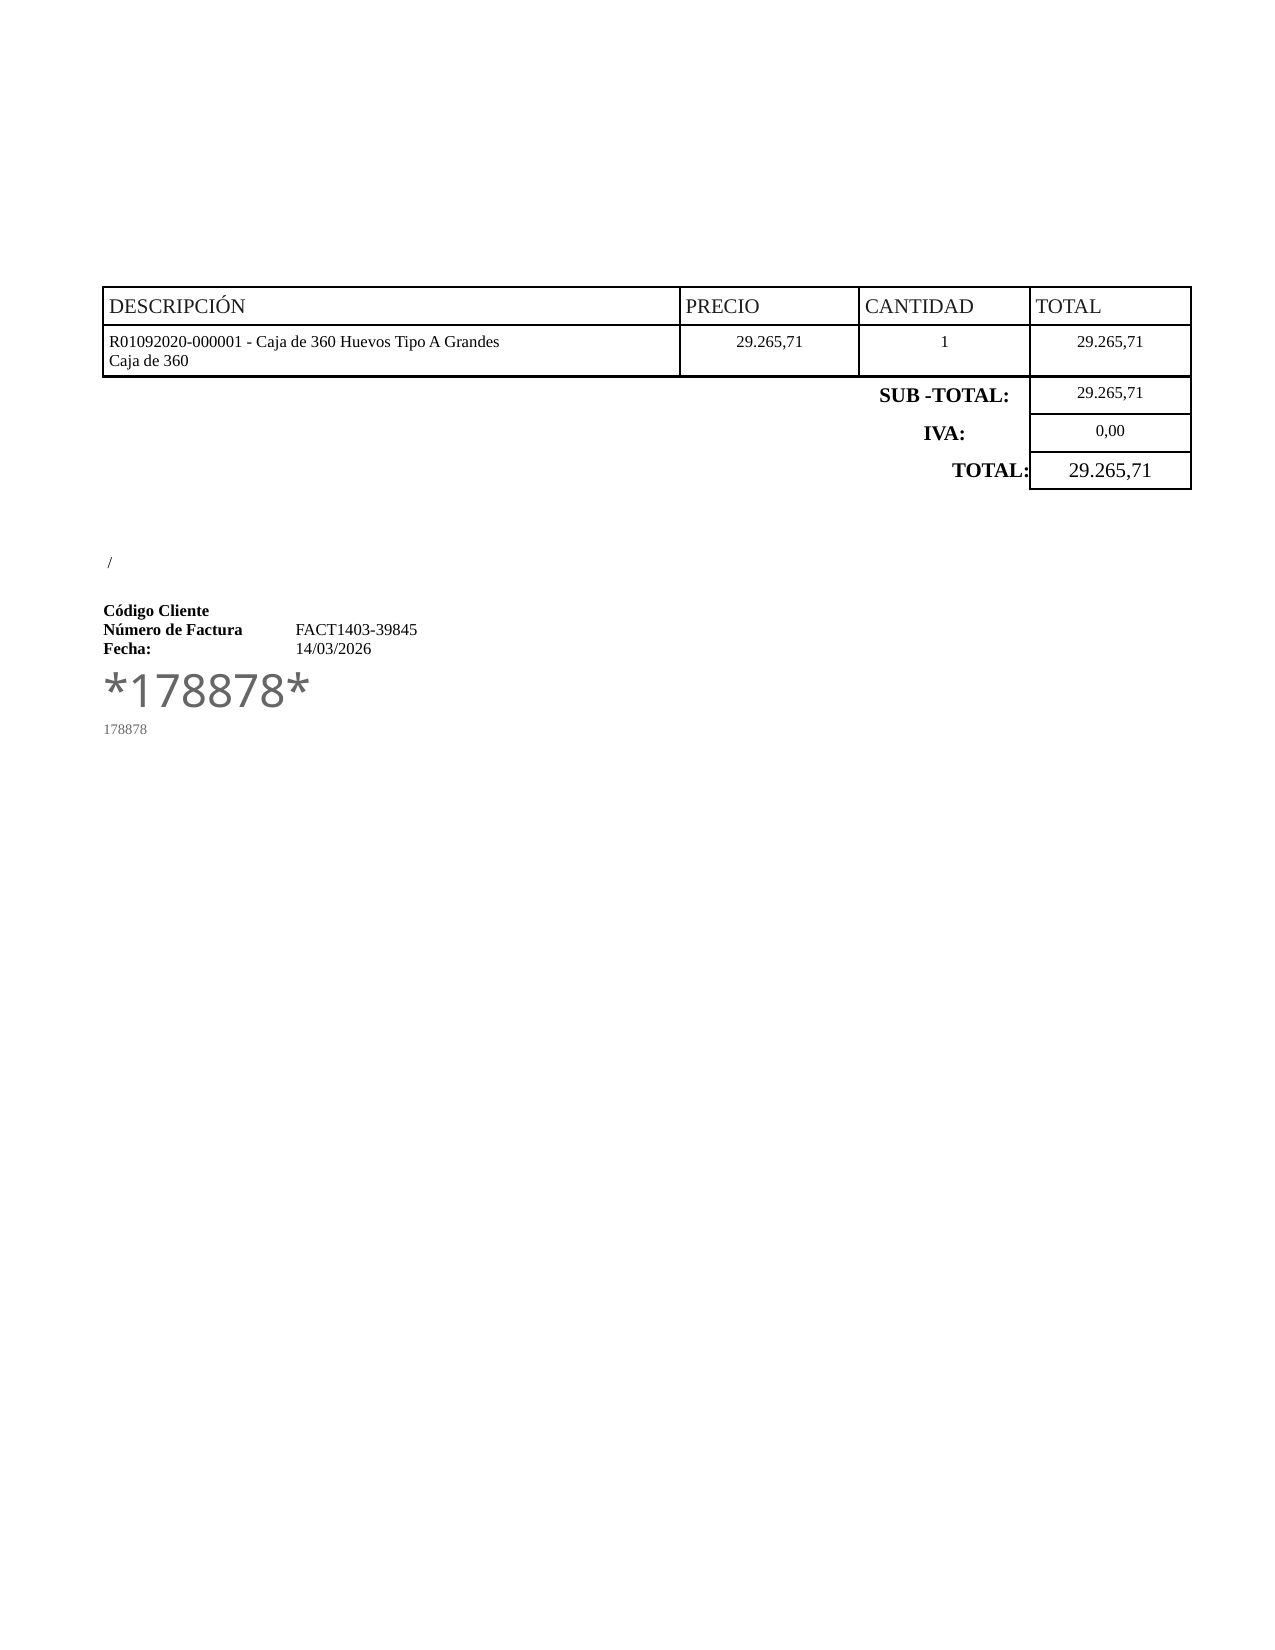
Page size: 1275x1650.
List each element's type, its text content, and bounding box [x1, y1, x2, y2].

table_cell 29.265,71 [1031, 378, 1190, 413]
text 178878 [103, 721, 1137, 737]
table_header DESCRIPCIÓN [104, 288, 679, 323]
table_cell 29.265,71 [1031, 326, 1190, 375]
text *178878* [103, 658, 1137, 721]
table_cell 29.265,71 [681, 326, 858, 375]
table_header CANTIDAD [860, 288, 1029, 323]
table_cell [103, 534, 858, 553]
table_header Código Cliente [103, 601, 295, 620]
table_cell 1 [860, 326, 1029, 375]
table_cell [103, 514, 858, 533]
table_cell R01092020-000001 - Caja de 360 Huevos Tipo A Grandes Caja de 360 [104, 326, 679, 375]
table_header TOTAL [1031, 288, 1190, 323]
table_cell [103, 378, 859, 488]
table_cell TOTAL: [859, 451, 1029, 488]
table_cell 29.265,71 [1031, 453, 1190, 488]
table_cell SUB -TOTAL: [859, 378, 1029, 413]
table_header [295, 601, 517, 620]
table_cell 0,00 [1031, 415, 1190, 451]
table_cell FACT1403-39845 [295, 620, 517, 639]
table_header [103, 490, 858, 514]
table_header PRECIO [681, 288, 858, 323]
table_cell Número de Factura [103, 620, 295, 639]
table_cell / [103, 553, 858, 572]
table_cell 14/03/2026 [295, 639, 517, 658]
table_cell IVA: [859, 413, 1029, 451]
table_cell Fecha: [103, 639, 295, 658]
